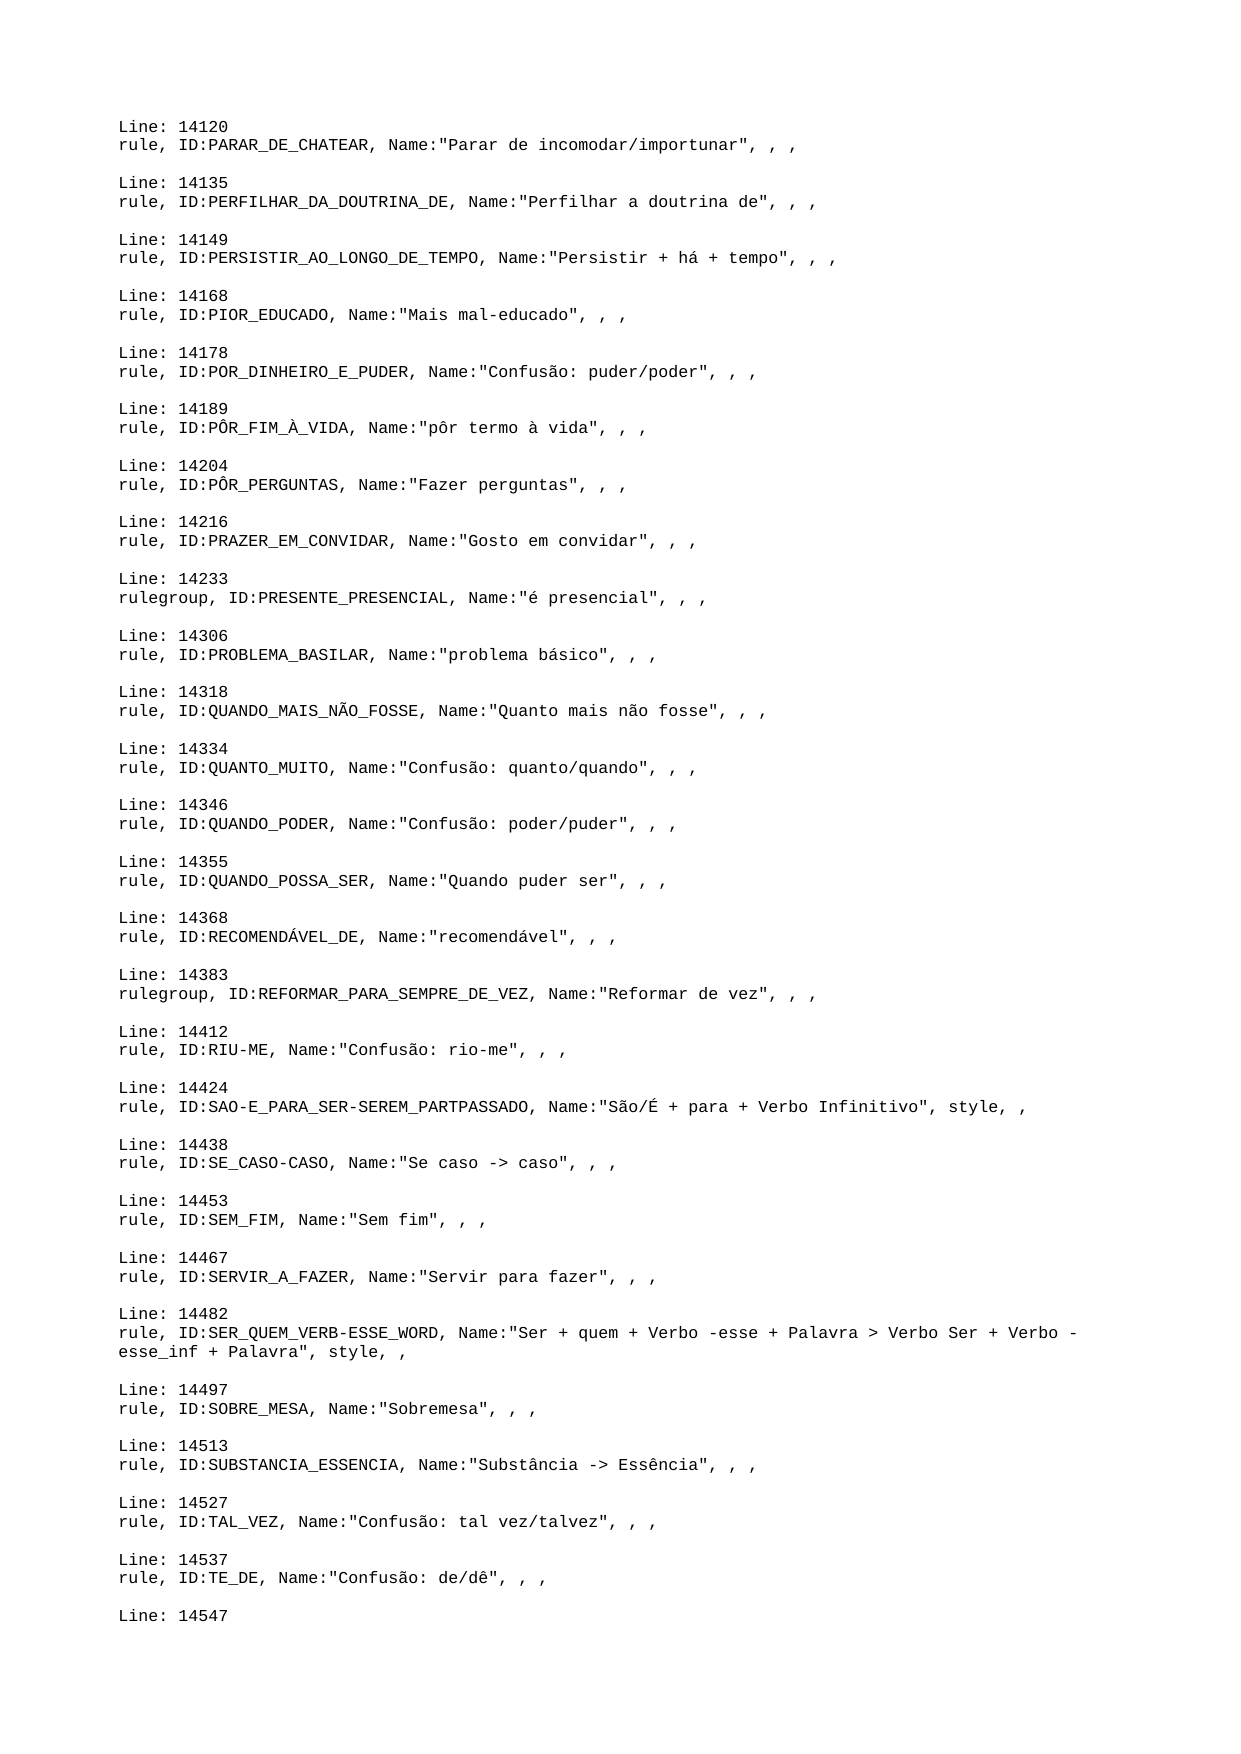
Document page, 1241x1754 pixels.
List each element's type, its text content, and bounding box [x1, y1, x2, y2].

text rule, ID:TE_DE, Name:"Confusão: de/dê", , , [118, 1570, 1122, 1589]
text Line: 14467 [118, 1249, 1122, 1268]
text rule, ID:PERFILHAR_DA_DOUTRINA_DE, Name:"Perfilhar a doutrina de", , , [118, 193, 1122, 212]
text rule, ID:RECOMENDÁVEL_DE, Name:"recomendável", , , [118, 929, 1122, 948]
text Line: 14513 [118, 1438, 1122, 1457]
text Line: 14149 [118, 231, 1122, 250]
text Line: 14355 [118, 853, 1122, 872]
text rule, ID:SER_QUEM_VERB-ESSE_WORD, Name:"Ser + quem + Verbo -esse + Palavra > Verbo Ser + Verbo -esse_inf + Palavra", style, , [118, 1325, 1122, 1362]
text Line: 14318 [118, 684, 1122, 703]
text Line: 14216 [118, 514, 1122, 533]
text Line: 14178 [118, 344, 1122, 363]
text Line: 14135 [118, 175, 1122, 193]
text Line: 14168 [118, 288, 1122, 307]
text rule, ID:PRAZER_EM_CONVIDAR, Name:"Gosto em convidar", , , [118, 533, 1122, 552]
text Line: 14412 [118, 1023, 1122, 1042]
text rule, ID:SOBRE_MESA, Name:"Sobremesa", , , [118, 1400, 1122, 1419]
text Line: 14383 [118, 967, 1122, 985]
text Line: 14482 [118, 1306, 1122, 1325]
text rule, ID:TAL_VEZ, Name:"Confusão: tal vez/talvez", , , [118, 1513, 1122, 1532]
text rule, ID:PROBLEMA_BASILAR, Name:"problema básico", , , [118, 646, 1122, 665]
text Line: 14306 [118, 627, 1122, 646]
text rule, ID:QUANTO_MUITO, Name:"Confusão: quanto/quando", , , [118, 759, 1122, 778]
text Line: 14453 [118, 1193, 1122, 1212]
text rule, ID:SE_CASO-CASO, Name:"Se caso -> caso", , , [118, 1155, 1122, 1174]
text rule, ID:PARAR_DE_CHATEAR, Name:"Parar de incomodar/importunar", , , [118, 137, 1122, 156]
text rulegroup, ID:REFORMAR_PARA_SEMPRE_DE_VEZ, Name:"Reformar de vez", , , [118, 985, 1122, 1004]
text rule, ID:RIU-ME, Name:"Confusão: rio-me", , , [118, 1042, 1122, 1061]
text Line: 14334 [118, 740, 1122, 759]
text rule, ID:PÔR_FIM_À_VIDA, Name:"pôr termo à vida", , , [118, 420, 1122, 439]
text rule, ID:QUANDO_PODER, Name:"Confusão: poder/puder", , , [118, 816, 1122, 834]
text rule, ID:SUBSTANCIA_ESSENCIA, Name:"Substância -> Essência", , , [118, 1457, 1122, 1476]
text Line: 14424 [118, 1080, 1122, 1098]
text Line: 14527 [118, 1494, 1122, 1513]
text Line: 14189 [118, 401, 1122, 420]
text Line: 14497 [118, 1381, 1122, 1400]
text Line: 14346 [118, 797, 1122, 816]
text rule, ID:PIOR_EDUCADO, Name:"Mais mal-educado", , , [118, 307, 1122, 326]
text rule, ID:POR_DINHEIRO_E_PUDER, Name:"Confusão: puder/poder", , , [118, 363, 1122, 382]
text rule, ID:SEM_FIM, Name:"Sem fim", , , [118, 1212, 1122, 1231]
text rule, ID:QUANDO_POSSA_SER, Name:"Quando puder ser", , , [118, 872, 1122, 891]
text Line: 14438 [118, 1136, 1122, 1155]
text Line: 14120 [118, 118, 1122, 137]
text rule, ID:SAO-E_PARA_SER-SEREM_PARTPASSADO, Name:"São/É + para + Verbo Infinitivo", style, , [118, 1098, 1122, 1117]
text Line: 14547 [118, 1608, 1122, 1626]
text rulegroup, ID:PRESENTE_PRESENCIAL, Name:"é presencial", , , [118, 589, 1122, 608]
text rule, ID:QUANDO_MAIS_NÃO_FOSSE, Name:"Quanto mais não fosse", , , [118, 703, 1122, 721]
text rule, ID:SERVIR_A_FAZER, Name:"Servir para fazer", , , [118, 1268, 1122, 1287]
text Line: 14537 [118, 1551, 1122, 1570]
text Line: 14204 [118, 457, 1122, 476]
text Line: 14233 [118, 571, 1122, 589]
text rule, ID:PÔR_PERGUNTAS, Name:"Fazer perguntas", , , [118, 476, 1122, 495]
text Line: 14368 [118, 910, 1122, 929]
text rule, ID:PERSISTIR_AO_LONGO_DE_TEMPO, Name:"Persistir + há + tempo", , , [118, 250, 1122, 269]
